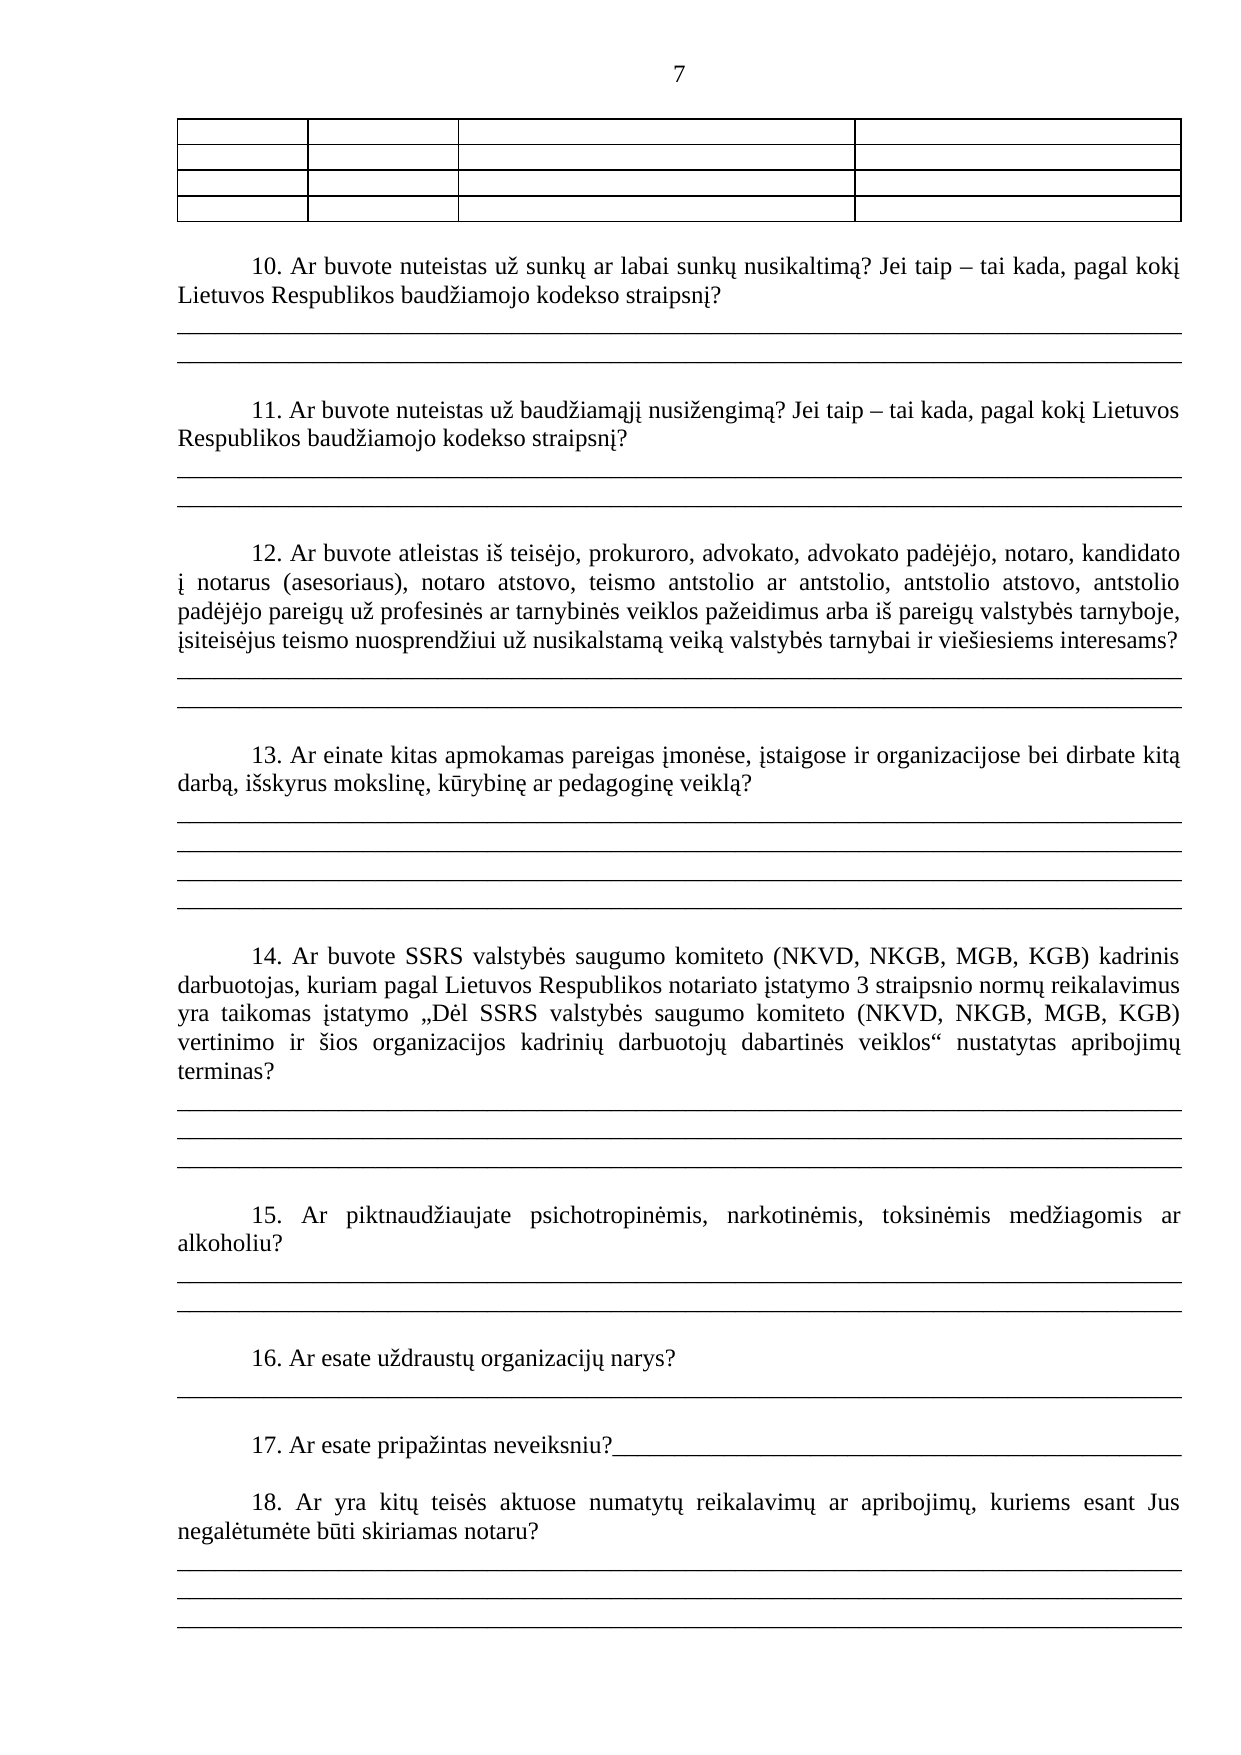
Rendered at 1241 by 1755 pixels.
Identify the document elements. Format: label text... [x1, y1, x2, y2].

text 17. Ar esate pripažintas neveiksniu? [177, 1430, 1181, 1458]
text 13. Ar einate kitas apmokamas pareigas įmonėse, įstaigose ir organizacijose bei dirbate kitą darbą, išskyrus mokslinę, kūrybinę ar pedagoginę veiklą? [177, 740, 1181, 797]
text 16. Ar esate uždraustų organizacijų narys? [177, 1343, 1181, 1372]
text 12. Ar buvote atleistas iš teisėjo, prokuroro, advokato, advokato padėjėjo, notaro, kandidato į notarus (asesoriaus), notaro atstovo, teismo antstolio ar antstolio, antstolio atstovo, antstolio padėjėjo pareigų už profesinės ar tarnybinės veiklos pažeidimus arba iš pareigų valstybės tarnyboje, įsiteisėjus teismo nuosprendžiui už nusikalstamą veiką valstybės tarnybai ir viešiesiems interesams? [177, 538, 1181, 653]
table_cell [454, 120, 458, 144]
table_cell [454, 145, 458, 169]
text 11. Ar buvote nuteistas už baudžiamąjį nusižengimą? Jei taip – tai kada, pagal kokį Lietuvos Respublikos baudžiamojo kodekso straipsnį? [177, 395, 1181, 452]
table_cell [454, 171, 458, 195]
text 10. Ar buvote nuteistas už sunkų ar labai sunkų nusikaltimą? Jei taip – tai kada, pagal kokį Lietuvos Respublikos baudžiamojo kodekso straipsnį? [177, 251, 1181, 308]
table_cell [454, 197, 458, 221]
text 14. Ar buvote SSRS valstybės saugumo komiteto (NKVD, NKGB, MGB, KGB) kadrinis darbuotojas, kuriam pagal Lietuvos Respublikos notariato įstatymo 3 straipsnio normų reikalavimus yra taikomas įstatymo „Dėl SSRS valstybės saugumo komiteto (NKVD, NKGB, MGB, KGB) vertinimo ir šios organizacijos kadrinių darbuotojų dabartinės veiklos“ nustatytas apribojimų terminas? [177, 941, 1181, 1085]
text 15. Ar piktnaudžiaujate psichotropinėmis, narkotinėmis, toksinėmis medžiagomis ar alkoholiu? [177, 1200, 1181, 1257]
text 18. Ar yra kitų teisės aktuose numatytų reikalavimų ar apribojimų, kuriems esant Jus negalėtumėte būti skiriamas notaru? [177, 1487, 1181, 1545]
